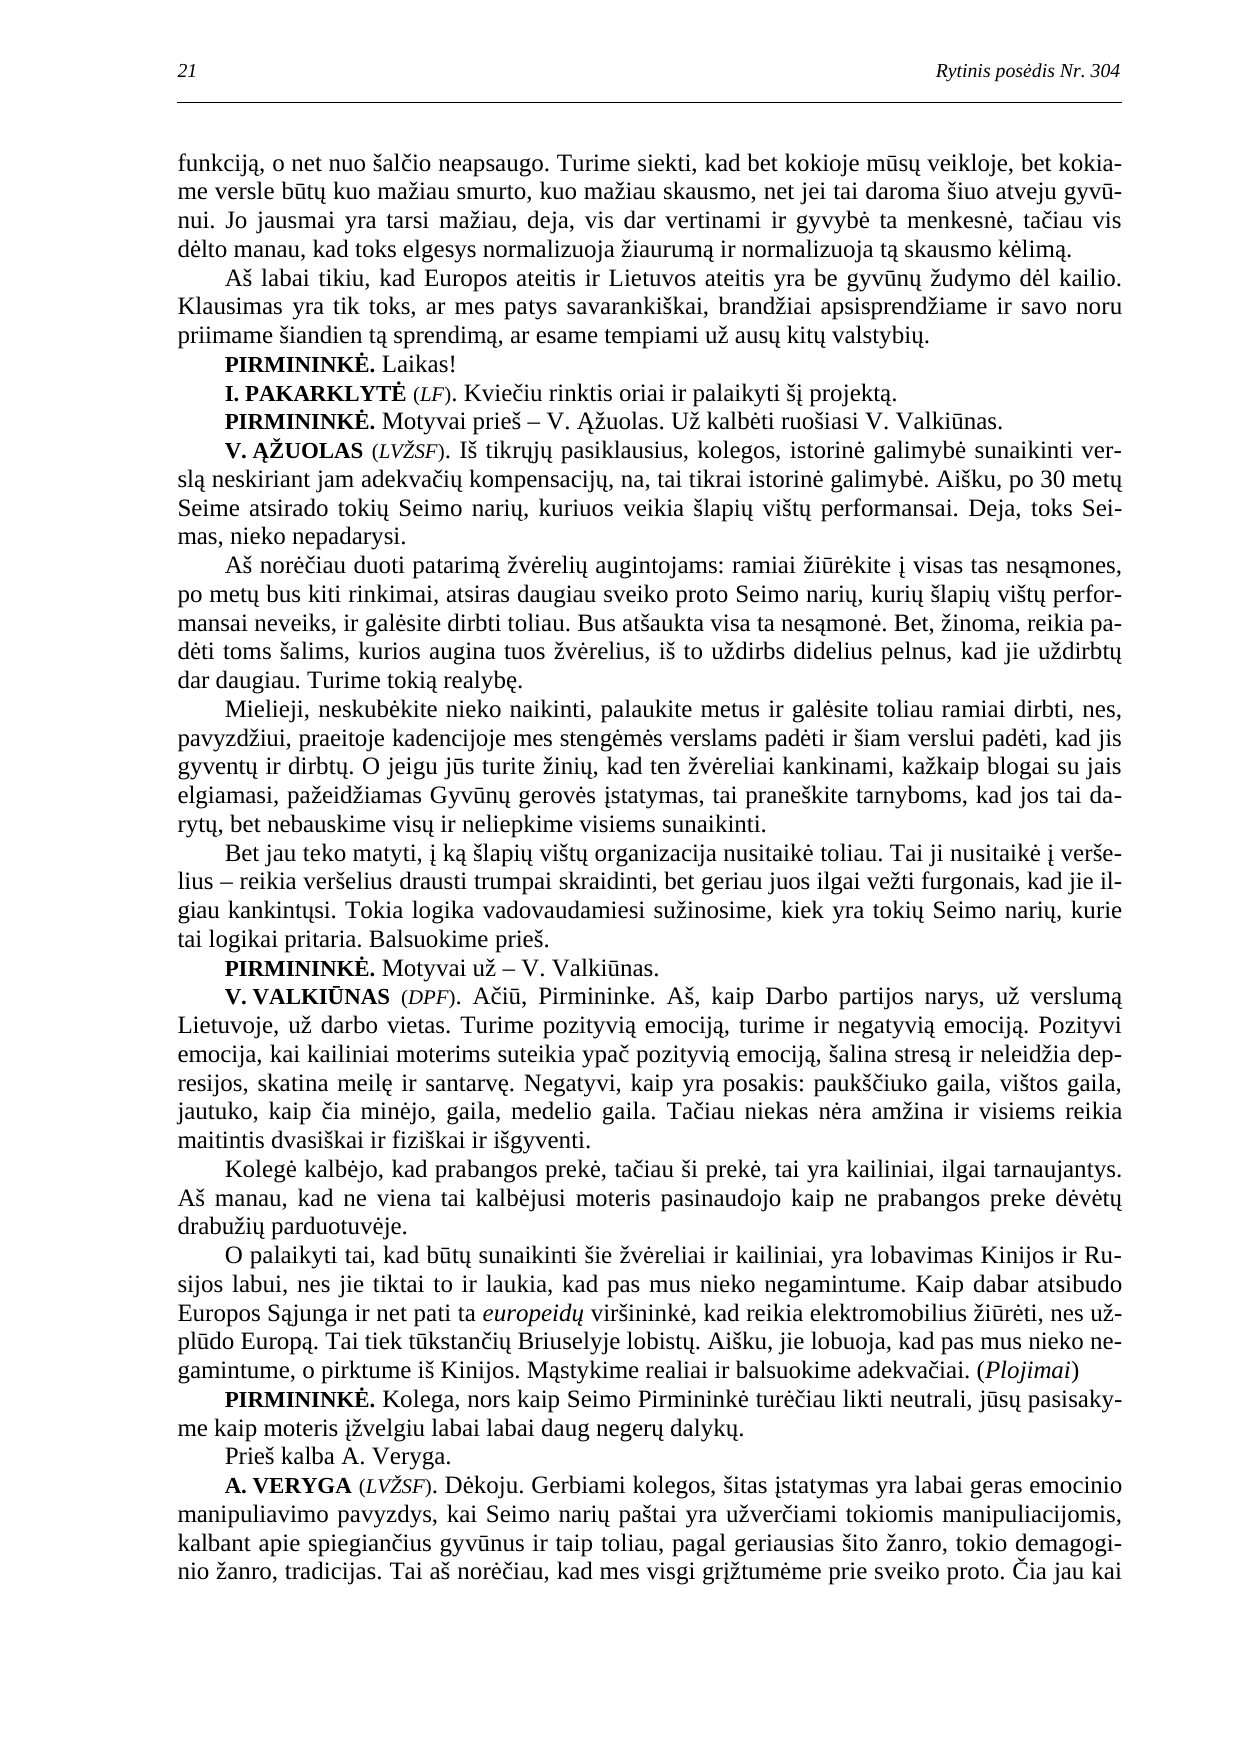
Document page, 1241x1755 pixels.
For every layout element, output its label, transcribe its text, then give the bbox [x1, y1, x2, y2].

text PIRMININKĖ. Mo­ty­vai prieš – V. Ąžuo­las. Už kal­bė­ti ruo­šia­si V. Val­kiū­nas. [177, 406, 1122, 435]
text PIRMININKĖ. Lai­kas! [177, 349, 1122, 378]
text A. VERYGA (LVŽSF). Dė­ko­ju. Ger­bia­mi ko­le­gos, ši­tas įsta­ty­mas yra la­bai ge­ras emo­ci­nio ma­ni­pu­lia­vi­mo pa­vyz­dys, kai Sei­mo na­rių paš­tai yra už­ver­čia­mi to­kio­mis ma­ni­pu­lia­ci­jo­mis, kal­bant apie spie­gian­čius gy­vū­nus ir taip to­liau, pa­gal ge­riau­sias ši­to žan­ro, to­kio de­ma­go­gi­nio žan­ro, tra­di­ci­jas. Tai aš no­rė­čiau, kad mes vis­gi grįž­tu­mė­me prie svei­ko pro­to. Čia jau kai [177, 1470, 1122, 1585]
text V. VALKIŪNAS (DPF). Ačiū, Pir­mi­nin­ke. Aš, kaip Dar­bo par­ti­jos na­rys, už ver­slu­mą Lie­tu­vo­je, už dar­bo vie­tas. Tu­ri­me po­zi­ty­vią emo­ci­ją, tu­ri­me ir ne­ga­ty­vią emo­ci­ją. Po­zi­ty­vi emo­ci­ja, kai kai­li­niai mo­te­rims suteikia ypač po­zi­ty­vią emo­ci­ją, ša­li­na stre­są ir ne­lei­džia dep­re­si­jos, ska­ti­na mei­lę ir san­tar­vę. Ne­ga­ty­vi, kaip yra po­sa­kis: paukš­čiu­ko gai­la, viš­tos gai­la, jau­tu­ko, kaip čia mi­nė­jo, gai­la, me­de­lio gai­la. Ta­čiau nie­kas nėra ­am­ži­na ir vi­siems rei­kia mai­tin­tis dva­siš­kai ir fi­ziš­kai ir iš­gy­ven­ti. [177, 981, 1122, 1154]
text V. ĄŽUOLAS (LVŽSF). Iš tik­rų­jų pa­si­klau­sius, ko­le­gos, is­to­ri­nė ga­li­my­bė su­nai­kin­ti ver­slą ne­ski­riant jam adek­va­čių kom­pen­sa­ci­jų, na, tai tik­rai is­to­ri­nė ga­li­my­bė. Aiš­ku, po 30 me­tų Sei­me at­si­ra­do to­kių Sei­mo na­rių, ku­riuos vei­kia šla­pių viš­tų per­for­man­sai. De­ja, toks Sei­mas, nie­ko ne­pa­da­ry­si. [177, 435, 1122, 550]
text PIRMININKĖ. Ko­le­ga, nors kaip Sei­mo Pir­mi­nin­kė tu­rė­čiau lik­ti neut­ra­li, jū­sų pa­si­sa­ky­me kaip mo­te­ris įžvel­giu la­bai la­bai daug ne­ge­rų da­ly­kų. [177, 1384, 1122, 1441]
text Prieš kal­ba A. Ve­ry­ga. [177, 1441, 1122, 1470]
text O pa­lai­ky­ti tai, kad bū­tų su­nai­kin­ti šie žvė­re­liai ir kai­li­niai, yra lo­ba­vi­mas Ki­ni­jos ir Ru­si­jos la­bui, nes jie tik­tai to ir lau­kia, kad pas mus nie­ko ne­ga­min­tu­me. Kaip da­bar at­si­bu­do Eu­ro­pos Są­jun­ga ir net pa­ti ta eu­ro­pei­dų vir­ši­nin­kė, kad rei­kia elek­tro­mo­bi­lius žiū­rė­ti, nes už­plū­do Eu­ro­pą. Tai tiek tūks­tan­čių Briu­se­ly­je lo­bis­tų. Aiš­ku, jie lo­buo­ja, kad pas mus nie­ko ne­ga­min­tu­me, o pirk­tu­me iš Ki­ni­jos. Mąs­ty­ki­me re­a­liai ir bal­suo­ki­me adek­va­čiai. (Plo­ji­mai) [177, 1240, 1122, 1384]
text I. PAKARKLYTĖ (LF). Kvie­čiu rink­tis oriai ir pa­lai­ky­ti šį pro­jek­tą. [177, 378, 1122, 406]
text Aš la­bai ti­kiu, kad Eu­ro­pos at­ei­tis ir Lie­tu­vos at­ei­tis yra be gy­vū­nų žu­dy­mo dėl kai­lio. Klau­si­mas yra tik toks, ar mes pa­tys sa­va­ran­kiš­kai, bran­džiai ap­si­spren­džia­me ir sa­vo no­ru pri­ima­me šian­dien tą spren­di­mą, ar esa­me tem­pia­mi už au­sų ki­tų vals­ty­bių. [177, 263, 1122, 349]
text fun­k­ci­ją, o net nuo šal­čio ne­ap­sau­go. Tu­ri­me siek­ti, kad bet ko­kio­je mū­sų veik­lo­je, bet ko­kia­me ver­sle bū­tų kuo ma­žiau smur­to, kuo ma­žiau skaus­mo, net jei tai da­ro­ma šiuo at­ve­ju gy­vū­nui. Jo jaus­mai yra tar­si ma­žiau, de­ja, vis dar ver­ti­na­mi ir gy­vy­bė ta men­kes­nė, ta­čiau vis dėlto ma­nau, kad toks el­ge­sys nor­ma­li­zuo­ja žiau­ru­mą ir nor­ma­li­zuo­ja tą skaus­mo kė­li­mą. [177, 148, 1122, 263]
text PIRMININKĖ. Mo­ty­vai už – V. Val­kiū­nas. [177, 953, 1122, 981]
text Ko­le­gė kal­bė­jo, kad pra­ban­gos pre­kė, ta­čiau ši pre­kė, tai yra kai­li­niai, il­gai tar­nau­jan­tys. Aš ma­nau, kad ne vie­na tai kal­bė­ju­si mo­te­ris pa­si­nau­do­jo kaip ne pra­ban­gos pre­ke dė­vė­tų dra­bu­žių par­duo­tu­vė­je. [177, 1154, 1122, 1240]
text Mie­lie­ji, ne­sku­bė­ki­te nie­ko nai­kin­ti, pa­lau­ki­te me­tus ir ga­lė­si­te to­liau ra­miai dirb­ti, nes, pa­vyz­džiui, pra­ei­to­je ka­den­ci­jo­je mes sten­gė­mės ver­slams pa­dė­ti ir šiam ver­slui pa­dė­ti, kad jis gy­ven­tų ir dirb­tų. O jei­gu jūs tu­ri­te ži­nių, kad ten žvė­re­liai kan­ki­na­mi, kaž­kaip blo­gai su jais el­gia­ma­si, pa­žei­džia­mas Gy­vū­nų ge­ro­vės įsta­ty­mas, tai pra­neš­ki­te tar­ny­boms, kad jos tai da­ry­tų, bet ne­baus­ki­me vi­sų ir ne­liep­ki­me vi­siems su­nai­kin­ti. [177, 694, 1122, 838]
text Aš no­rė­čiau duo­ti pa­ta­ri­mą žvė­re­lių au­gin­to­jams: ra­miai žiū­rė­ki­te į vi­sas tas ne­są­mo­nes, po me­tų bus ki­ti rin­ki­mai, at­si­ras dau­giau svei­ko pro­to Sei­mo na­rių, ku­rių šla­pių viš­tų per­for­man­sai ne­veiks, ir ga­lė­si­te dirb­ti to­liau. Bus at­šauk­ta vi­sa ta ne­są­mo­nė. Bet, ži­no­ma, rei­kia pa­dė­ti toms ša­lims, ku­rios au­gi­na tuos žvė­re­lius, iš to už­dirbs di­de­lius pel­nus, kad jie už­dirb­tų dar dau­giau. Tu­ri­me to­kią re­a­ly­bę. [177, 550, 1122, 694]
text Bet jau te­ko ma­ty­ti, į ką šla­pių viš­tų or­ga­ni­za­ci­ja nu­si­tai­kė to­liau. Tai ji nu­si­tai­kė į ver­še­lius – rei­kia ver­še­lius draus­ti trum­pai skrai­din­ti, bet ge­riau juos il­gai vež­ti fur­go­nais, kad jie il­giau kan­kin­tų­si. To­kia lo­gi­ka va­do­vau­da­mie­si su­ži­no­si­me, kiek yra to­kių Sei­mo na­rių, ku­rie tai lo­gi­kai pri­ta­ria. Bal­suo­ki­me prieš. [177, 838, 1122, 953]
